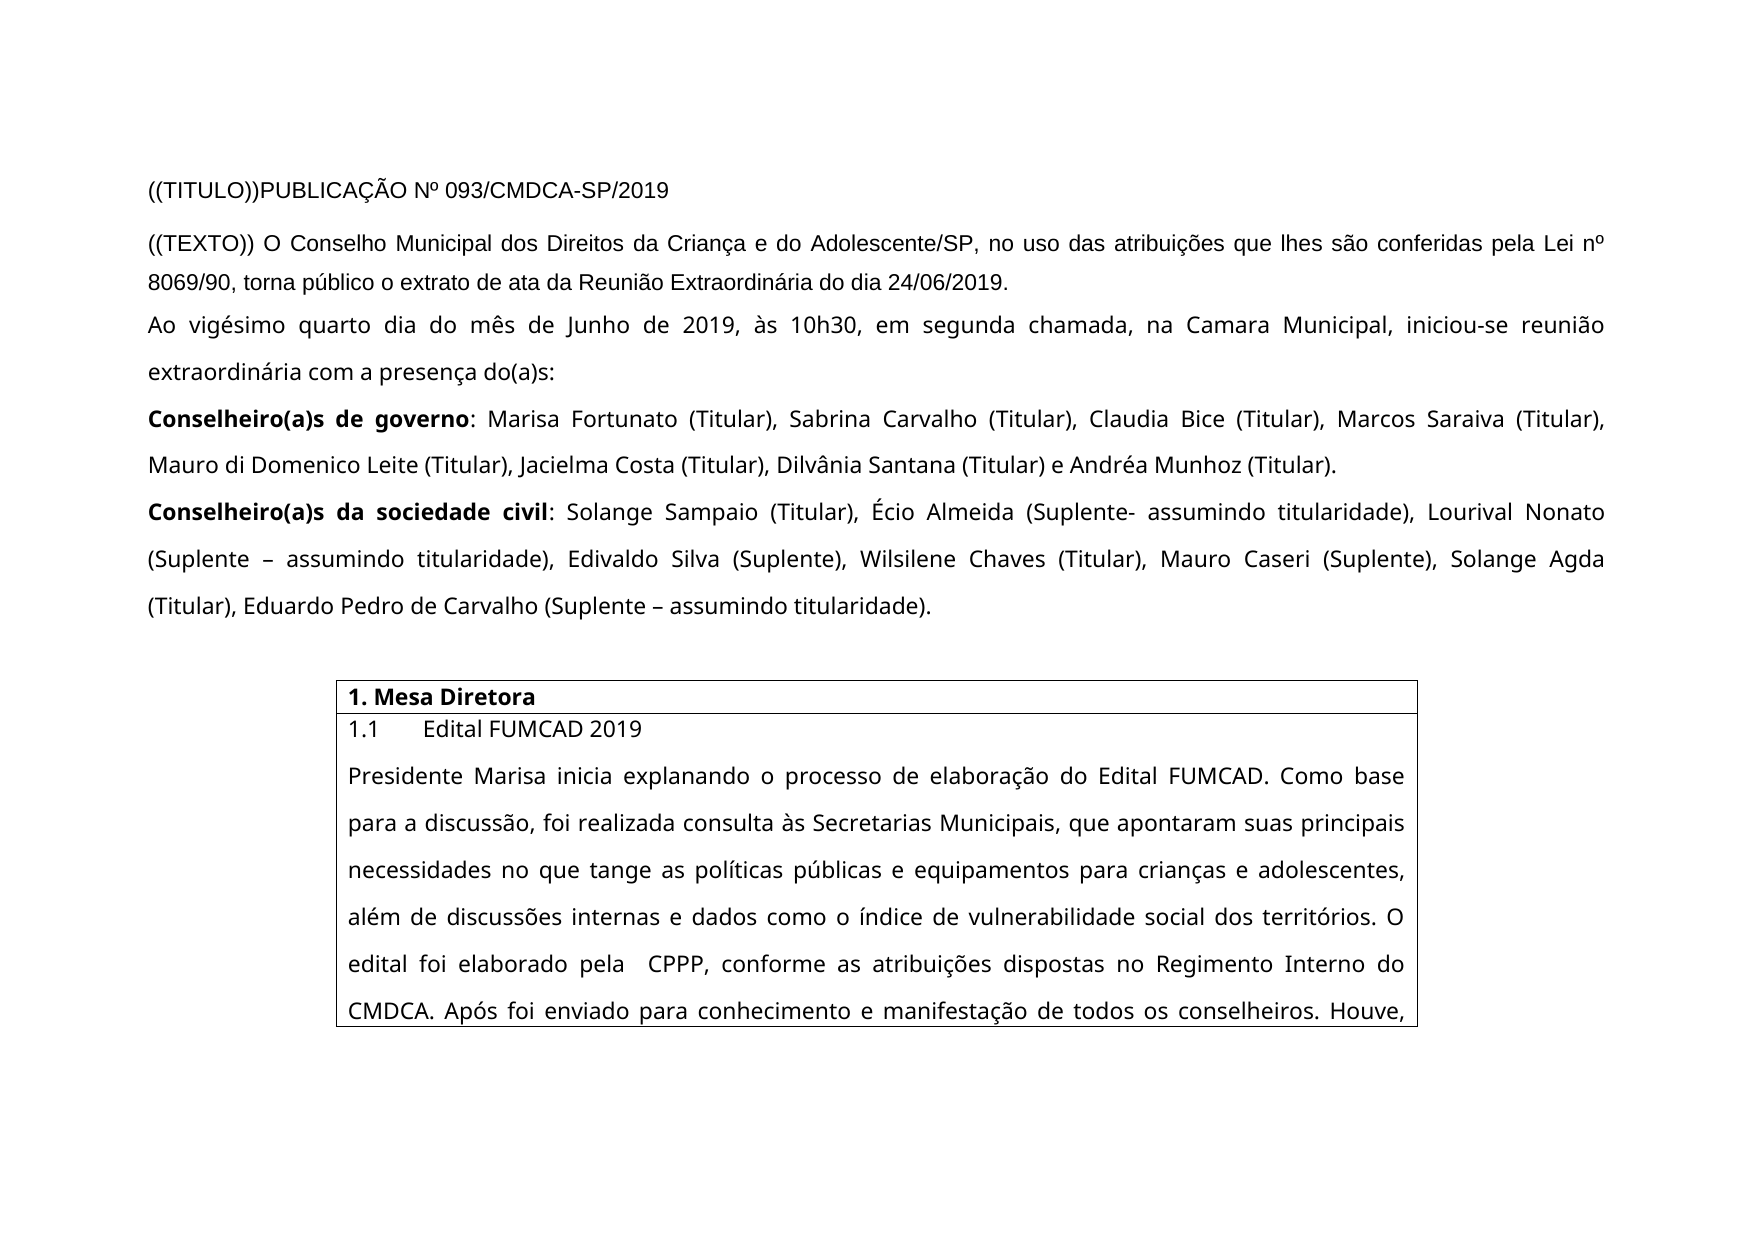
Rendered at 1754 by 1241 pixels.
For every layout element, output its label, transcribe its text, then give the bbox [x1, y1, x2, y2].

text ((TEXTO)) O Conselho Municipal dos Direitos da Criança e do Adolescente/SP, no uso das atribuições que lhes são conferidas pela Lei nº 8069/90, torna público o extrato de ata da Reunião Extraordinária do dia 24/06/2019. [148, 230, 1606, 296]
table_cell Edital FUMCAD 2019 Presidente Marisa inicia explanando o processo de elaboração do Edital FUMCAD. Como base para a discussão, foi realizada consulta às Secretarias Municipais, que apontaram suas principais necessidades no que tange as políticas públicas e equipamentos para crianças e adolescentes, além de discussões internas e dados como o índice de vulnerabilidade social dos territórios. O edital foi elaborado pela CPPP, conforme as atribuições dispostas no Regimento Interno do CMDCA. Após foi enviado para conhecimento e manifestação de todos os conselheiros. Houve, [337, 714, 1417, 1026]
text Conselheiro(a)s de governo: Marisa Fortunato (Titular), Sabrina Carvalho (Titular), Claudia Bice (Titular), Marcos Saraiva (Titular), Mauro di Domenico Leite (Titular), Jacielma Costa (Titular), Dilvânia Santana (Titular) e Andréa Munhoz (Titular). [148, 403, 1606, 481]
text Conselheiro(a)s da sociedade civil: Solange Sampaio (Titular), Écio Almeida (Suplente- assumindo titularidade), Lourival Nonato (Suplente – assumindo titularidade), Edivaldo Silva (Suplente), Wilsilene Chaves (Titular), Mauro Caseri (Suplente), Solange Agda (Titular), Eduardo Pedro de Carvalho (Suplente – assumindo titularidade). [148, 496, 1606, 621]
text ((TITULO))PUBLICAÇÃO Nº 093/CMDCA-SP/2019 [148, 177, 1606, 203]
table_header 1. Mesa Diretora [337, 681, 1417, 712]
text Ao vigésimo quarto dia do mês de Junho de 2019, às 10h30, em segunda chamada, na Camara Municipal, iniciou-se reunião extraordinária com a presença do(a)s: [148, 309, 1606, 387]
